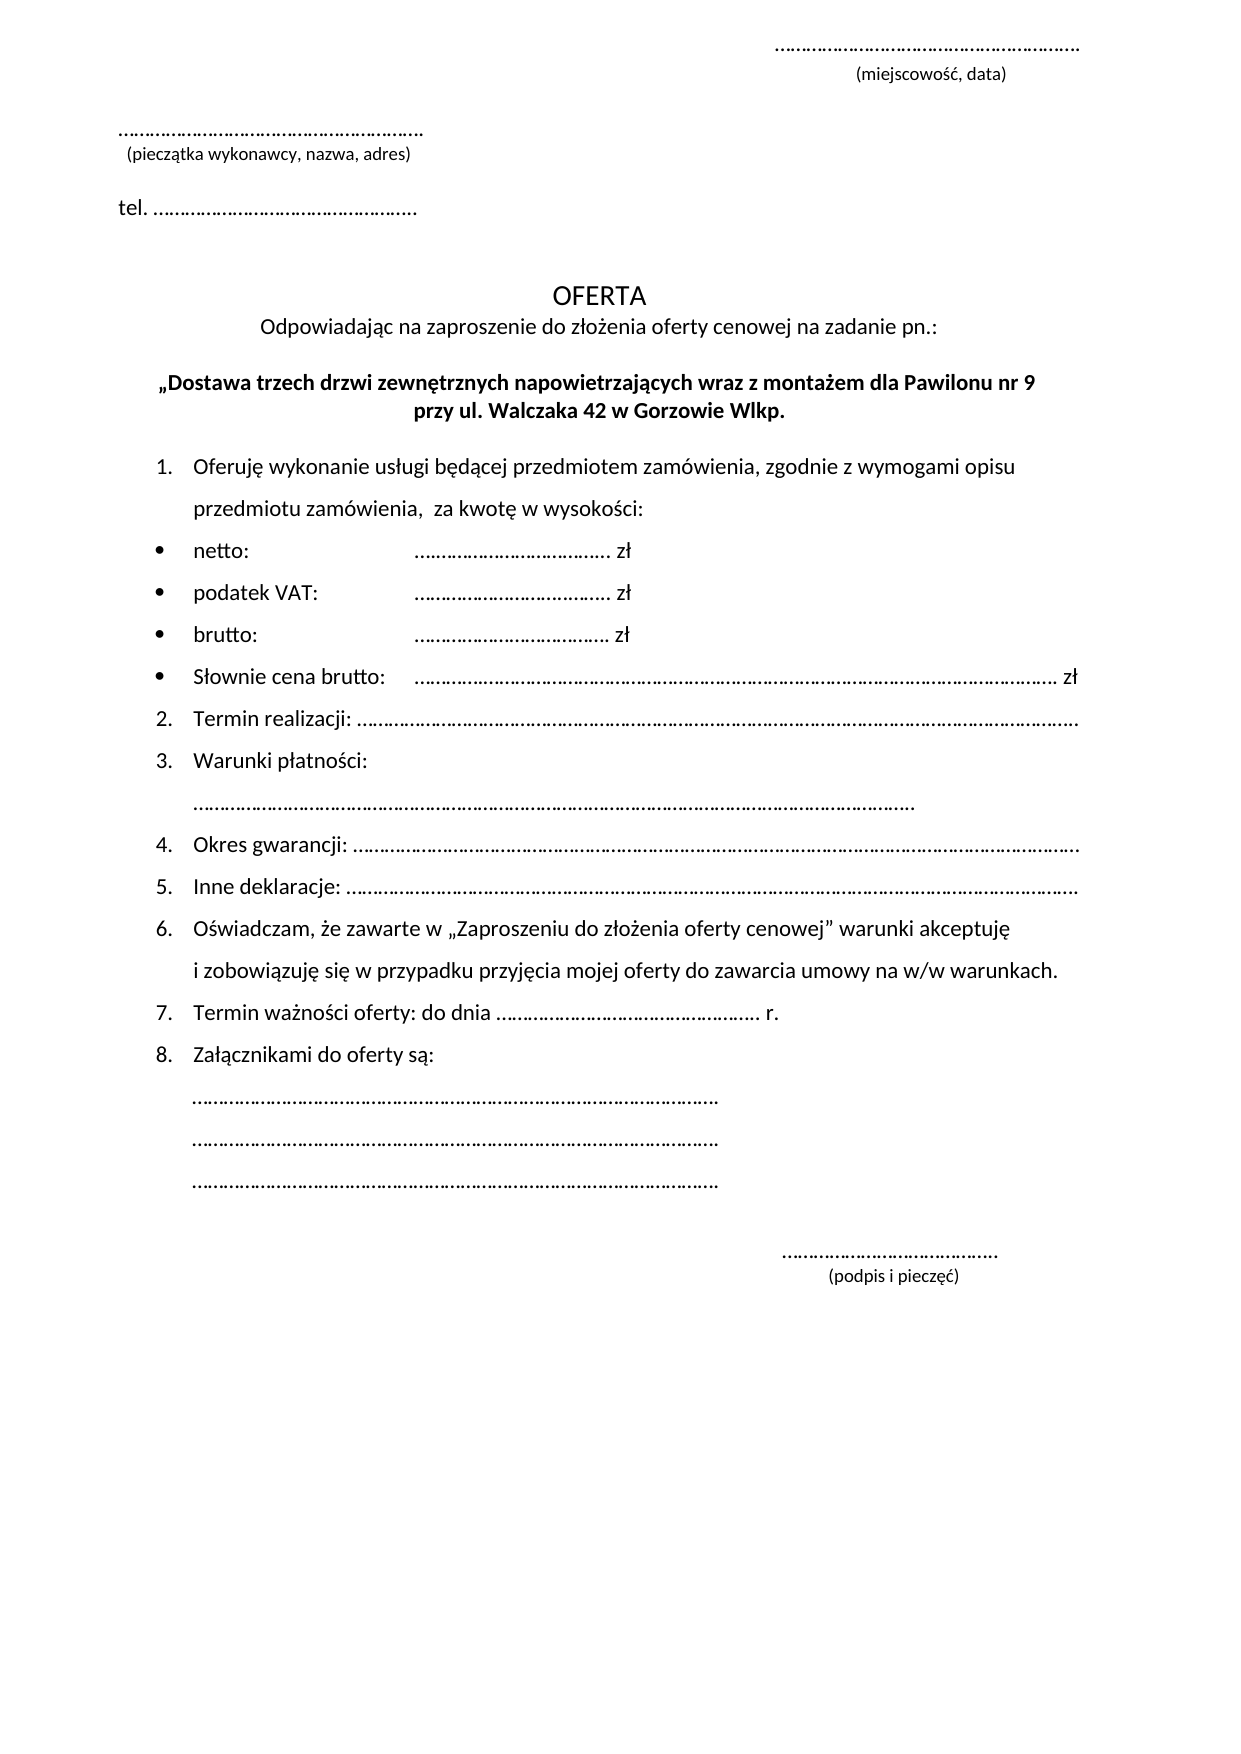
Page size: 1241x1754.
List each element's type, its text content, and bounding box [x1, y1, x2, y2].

text ………………………………….. [118, 1236, 1081, 1264]
text ………………………………………………………………………………………. [118, 1082, 1081, 1110]
text (miejscowość, data) [118, 58, 1081, 86]
text przy ul. Walczaka 42 w Gorzowie Wlkp. [118, 396, 1081, 452]
list Załącznikami do oferty są: [156, 1040, 1081, 1068]
text tel. ………………………………………….. [118, 193, 1081, 221]
list Oferuję wykonanie usługi będącej przedmiotem zamówienia, zgodnie z wymogami opisu przedmiotu zamówienia, za kwotę w wysokości: [156, 452, 1081, 522]
text …………………………………………………. [118, 114, 1081, 142]
list podatek VAT: ………………………..…….. zł [156, 578, 1081, 606]
list brutto: ………………………………. zł [156, 620, 1081, 648]
list Oświadczam, że zawarte w „Zaproszeniu do złożenia oferty cenowej” warunki akceptuję i zobowiązuję się w przypadku przyjęcia mojej oferty do zawarcia umowy na w/w warunkach. [156, 914, 1081, 984]
list netto: ….…………………………... zł [156, 536, 1081, 564]
list Termin ważności oferty: do dnia ………………………………………….. r. [156, 998, 1081, 1026]
text (pieczątka wykonawcy, nazwa, adres) [118, 142, 1081, 164]
list Słownie cena brutto: ………….………………………………………………………………………………………………. zł [156, 662, 1081, 690]
list Warunki płatności: ……………………………………………………………………………………………………………………….. [156, 746, 1081, 816]
text „Dostawa trzech drzwi zewnętrznych napowietrzających wraz z montażem dla Pawilonu nr 9 [118, 368, 1081, 396]
list Okres gwarancji: ………………………………………………………………………………………………………………………… [156, 830, 1081, 858]
list Inne deklaracje: …………………………………………………………………………………………………………………………. [156, 872, 1081, 900]
text …………………………………………………. [118, 29, 1081, 58]
text ………………………………………………………………………………………. [118, 1124, 1081, 1152]
text Odpowiadając na zaproszenie do złożenia oferty cenowej na zadanie pn.: [118, 312, 1081, 340]
text ………………………………………………………………………………………. [118, 1166, 1081, 1194]
text (podpis i pieczęć) [118, 1264, 1081, 1287]
text OFERTA [118, 277, 1081, 312]
list Termin realizacji: ……………………………………………………………………………………………………………………….. [156, 704, 1081, 732]
